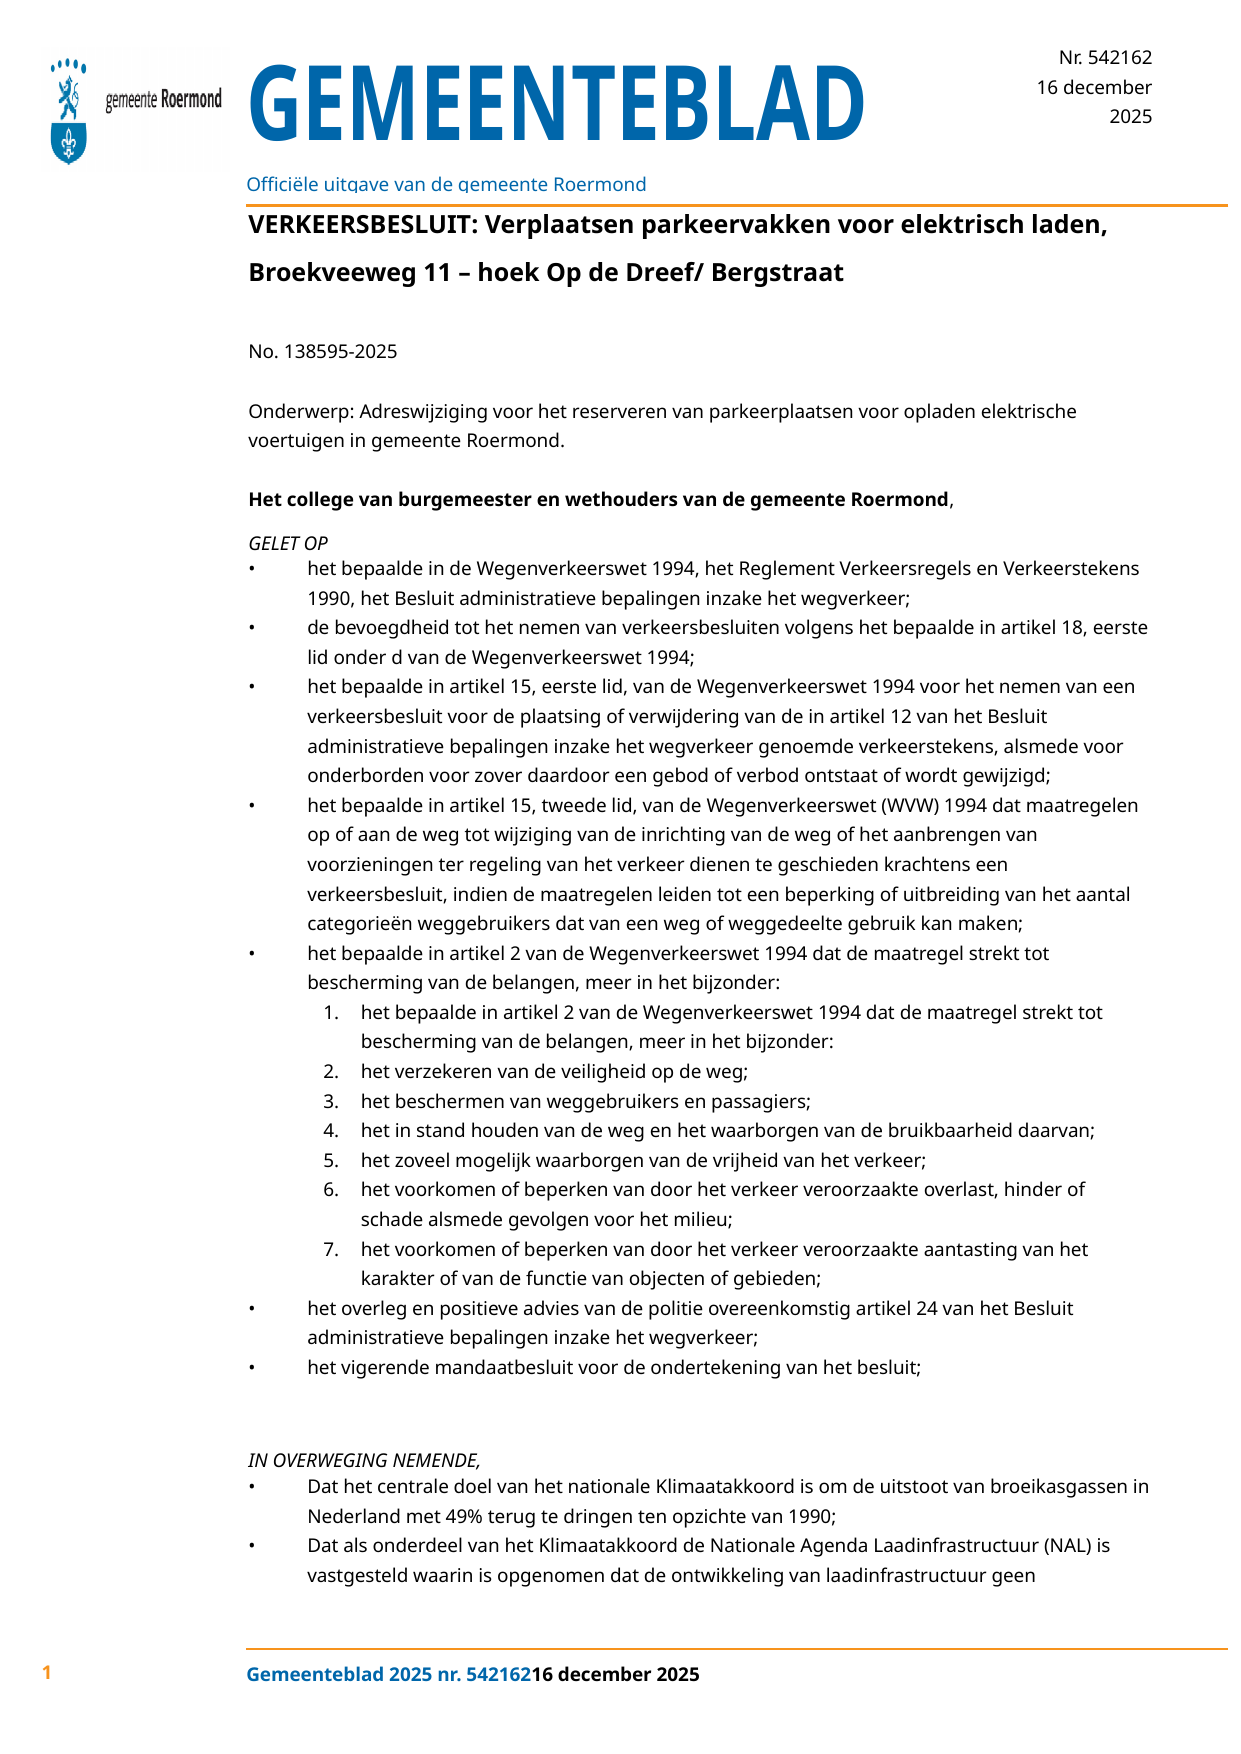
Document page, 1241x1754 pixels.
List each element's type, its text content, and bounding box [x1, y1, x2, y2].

list het verzekeren van de veiligheid op de weg; [323, 1058, 1152, 1084]
text IN OVERWEGING NEMENDE, [248, 1448, 1152, 1473]
list de bevoegdheid tot het nemen van verkeersbesluiten volgens het bepaalde in artikel 18, eerste lid onder d van de Wegenverkeerswet 1994; [248, 614, 1152, 670]
list het bepaalde in de Wegenverkeerswet 1994, het Reglement Verkeersregels en Verkeerstekens 1990, het Besluit administratieve bepalingen inzake het wegverkeer; [248, 555, 1152, 611]
list het beschermen van weggebruikers en passagiers; [323, 1088, 1152, 1114]
list het vigerende mandaatbesluit voor de ondertekening van het besluit; [248, 1354, 1152, 1380]
list Dat als onderdeel van het Klimaatakkoord de Nationale Agenda Laadinfrastructuur (NAL) is vastgesteld waarin is opgenomen dat de ontwikkeling van laadinfrastructuur geen [248, 1533, 1152, 1588]
list het bepaalde in artikel 15, eerste lid, van de Wegenverkeerswet 1994 voor het nemen van een verkeersbesluit voor de plaatsing of verwijdering van de in artikel 12 van het Besluit administratieve bepalingen inzake het wegverkeer genoemde verkeerstekens, alsmede voor onderborden voor zover daardoor een gebod of verbod ontstaat of wordt gewijzigd; [248, 674, 1152, 788]
list het zoveel mogelijk waarborgen van de vrijheid van het verkeer; [323, 1147, 1152, 1173]
list het voorkomen of beperken van door het verkeer veroorzaakte overlast, hinder of schade alsmede gevolgen voor het milieu; [323, 1177, 1152, 1232]
list het bepaalde in artikel 2 van de Wegenverkeerswet 1994 dat de maatregel strekt tot bescherming van de belangen, meer in het bijzonder: [248, 940, 1152, 995]
list het overleg en positieve advies van de politie overeenkomstig artikel 24 van het Besluit administratieve bepalingen inzake het wegverkeer; [248, 1295, 1152, 1350]
list het bepaalde in artikel 2 van de Wegenverkeerswet 1994 dat de maatregel strekt tot bescherming van de belangen, meer in het bijzonder: [323, 999, 1152, 1054]
text VERKEERSBESLUIT: Verplaatsen parkeervakken voor elektrisch laden, Broekveeweg 11 – hoek Op de Dreef/ Bergstraat [248, 207, 1152, 288]
text GELET OP [248, 530, 1152, 555]
list het bepaalde in artikel 15, tweede lid, van de Wegenverkeerswet (WVW) 1994 dat maatregelen op of aan de weg tot wijziging van de inrichting van de weg of het aanbrengen van voorzieningen ter regeling van het verkeer dienen te geschieden krachtens een verkeersbesluit, indien de maatregelen leiden tot een beperking of uitbreiding van het aantal categorieën weggebruikers dat van een weg of weggedeelte gebruik kan maken; [248, 792, 1152, 936]
text Het college van burgemeester en wethouders van de gemeente Roermond, [248, 487, 1152, 512]
list Dat het centrale doel van het nationale Klimaatakkoord is om de uitstoot van broeikasgassen in Nederland met 49% terug te dringen ten opzichte van 1990; [248, 1473, 1152, 1529]
text No. 138595-2025 [248, 339, 1152, 364]
list het in stand houden van de weg en het waarborgen van de bruikbaarheid daarvan; [323, 1117, 1152, 1143]
text Onderwerp: Adreswijziging voor het reserveren van parkeerplaatsen voor opladen elektrische voertuigen in gemeente Roermond. [248, 398, 1152, 453]
picture [41, 47, 231, 172]
list het voorkomen of beperken van door het verkeer veroorzaakte aantasting van het karakter of van de functie van objecten of gebieden; [323, 1236, 1152, 1291]
